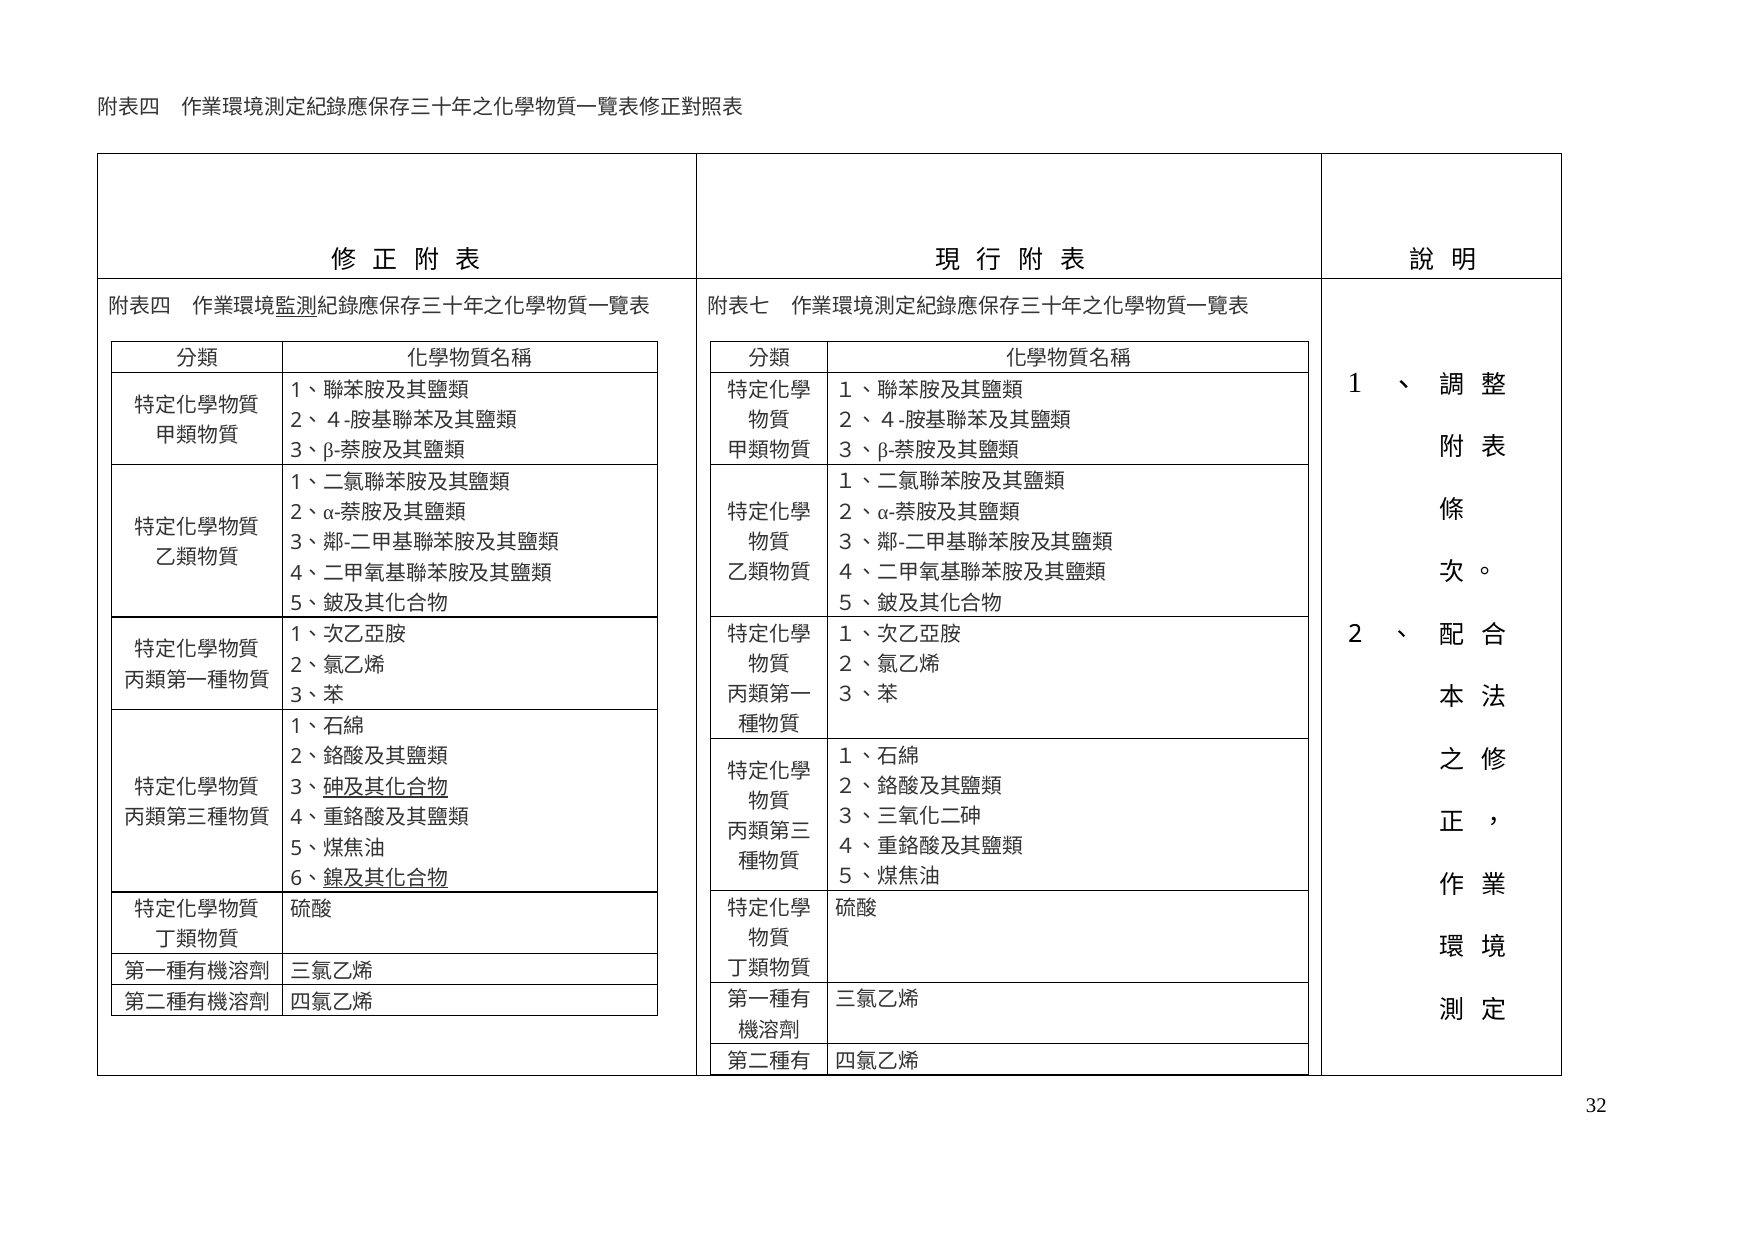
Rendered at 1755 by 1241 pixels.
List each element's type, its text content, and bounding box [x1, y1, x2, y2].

table_cell 特定化學物質 甲類物質 [112, 373, 282, 464]
table_cell 四氯乙烯 [828, 1044, 1308, 1074]
table_header 分類 [711, 342, 827, 372]
table_cell 1、聯苯胺及其鹽類 2、４-胺基聯苯及其鹽類 3、β-萘胺及其鹽類 [283, 373, 657, 464]
table_cell 特定化學物質 丙類第三種物質 [711, 739, 827, 890]
table_cell 特定化學物質 丁類物質 [711, 891, 827, 982]
table_cell 附表四 作業環境監測紀錄應保存三十年之化學物質一覽表 [98, 279, 696, 1075]
table_cell 特定化學物質 丙類第一種物質 [711, 617, 827, 738]
table_cell 特定化學物質 丙類第三種物質 [112, 710, 282, 891]
table_cell 特定化學物質 乙類物質 [112, 465, 282, 616]
table_cell 三氯乙烯 [828, 983, 1308, 1043]
table_cell 第一種有機溶劑 [711, 983, 827, 1043]
table_cell 調整附表條次。 配合本法之修正，作業環境測定修正為作業環境監測。 配合附表二新增鎳及其化合物為應保存30年之化學物質、將丙類第三種物質之三氧化二砷修正為砷及其化合物。 [1322, 279, 1561, 1075]
table_cell 第一種有機溶劑 [112, 954, 282, 984]
table_header 現行附表 [697, 154, 1321, 278]
table_cell 附表七 作業環境測定紀錄應保存三十年之化學物質一覽表 [697, 279, 1321, 1075]
table_cell 特定化學物質 丁類物質 [112, 893, 282, 953]
table_header 分類 [112, 342, 282, 372]
table_cell 三氯乙烯 [283, 954, 657, 984]
table_header 化學物質名稱 [283, 342, 657, 372]
table_header 說明 [1322, 154, 1561, 278]
table_cell 硫酸 [828, 891, 1308, 982]
table_cell 第二種有機溶劑 [112, 985, 282, 1015]
table_cell １、聯苯胺及其鹽類 ２、４-胺基聯苯及其鹽類 ３、β-萘胺及其鹽類 [828, 373, 1308, 464]
table_cell 四氯乙烯 [283, 985, 657, 1015]
table_cell 1、次乙亞胺 2、氯乙烯 3、苯 [283, 618, 657, 708]
table_cell 第二種有 [711, 1044, 827, 1074]
table_header 化學物質名稱 [828, 342, 1308, 372]
table_cell 特定化學物質 乙類物質 [711, 465, 827, 616]
table_cell １、次乙亞胺 ２、氯乙烯 ３、苯 [828, 617, 1308, 738]
table_cell 硫酸 [283, 893, 657, 953]
table_cell 特定化學物質 丙類第一種物質 [112, 618, 282, 708]
table_cell 1、石綿 2、鉻酸及其鹽類 3、砷及其化合物 4、重鉻酸及其鹽類 5、煤焦油 6、鎳及其化合物 [283, 710, 657, 891]
table_header 修正附表 [98, 154, 696, 278]
text 附表四 作業環境測定紀錄應保存三十年之化學物質一覽表修正對照表 [97, 91, 1597, 121]
table_cell 1、二氯聯苯胺及其鹽類 2、α-萘胺及其鹽類 3、鄰-二甲基聯苯胺及其鹽類 4、二甲氧基聯苯胺及其鹽類 5、鈹及其化合物 [283, 465, 657, 616]
table_cell １、二氯聯苯胺及其鹽類 ２、α-萘胺及其鹽類 ３、鄰-二甲基聯苯胺及其鹽類 ４、二甲氧基聯苯胺及其鹽類 ５、鈹及其化合物 [828, 465, 1308, 616]
table_cell 特定化學物質 甲類物質 [711, 373, 827, 464]
table_cell １、石綿 ２、鉻酸及其鹽類 ３、三氧化二砷 ４、重鉻酸及其鹽類 ５、煤焦油 [828, 739, 1308, 890]
